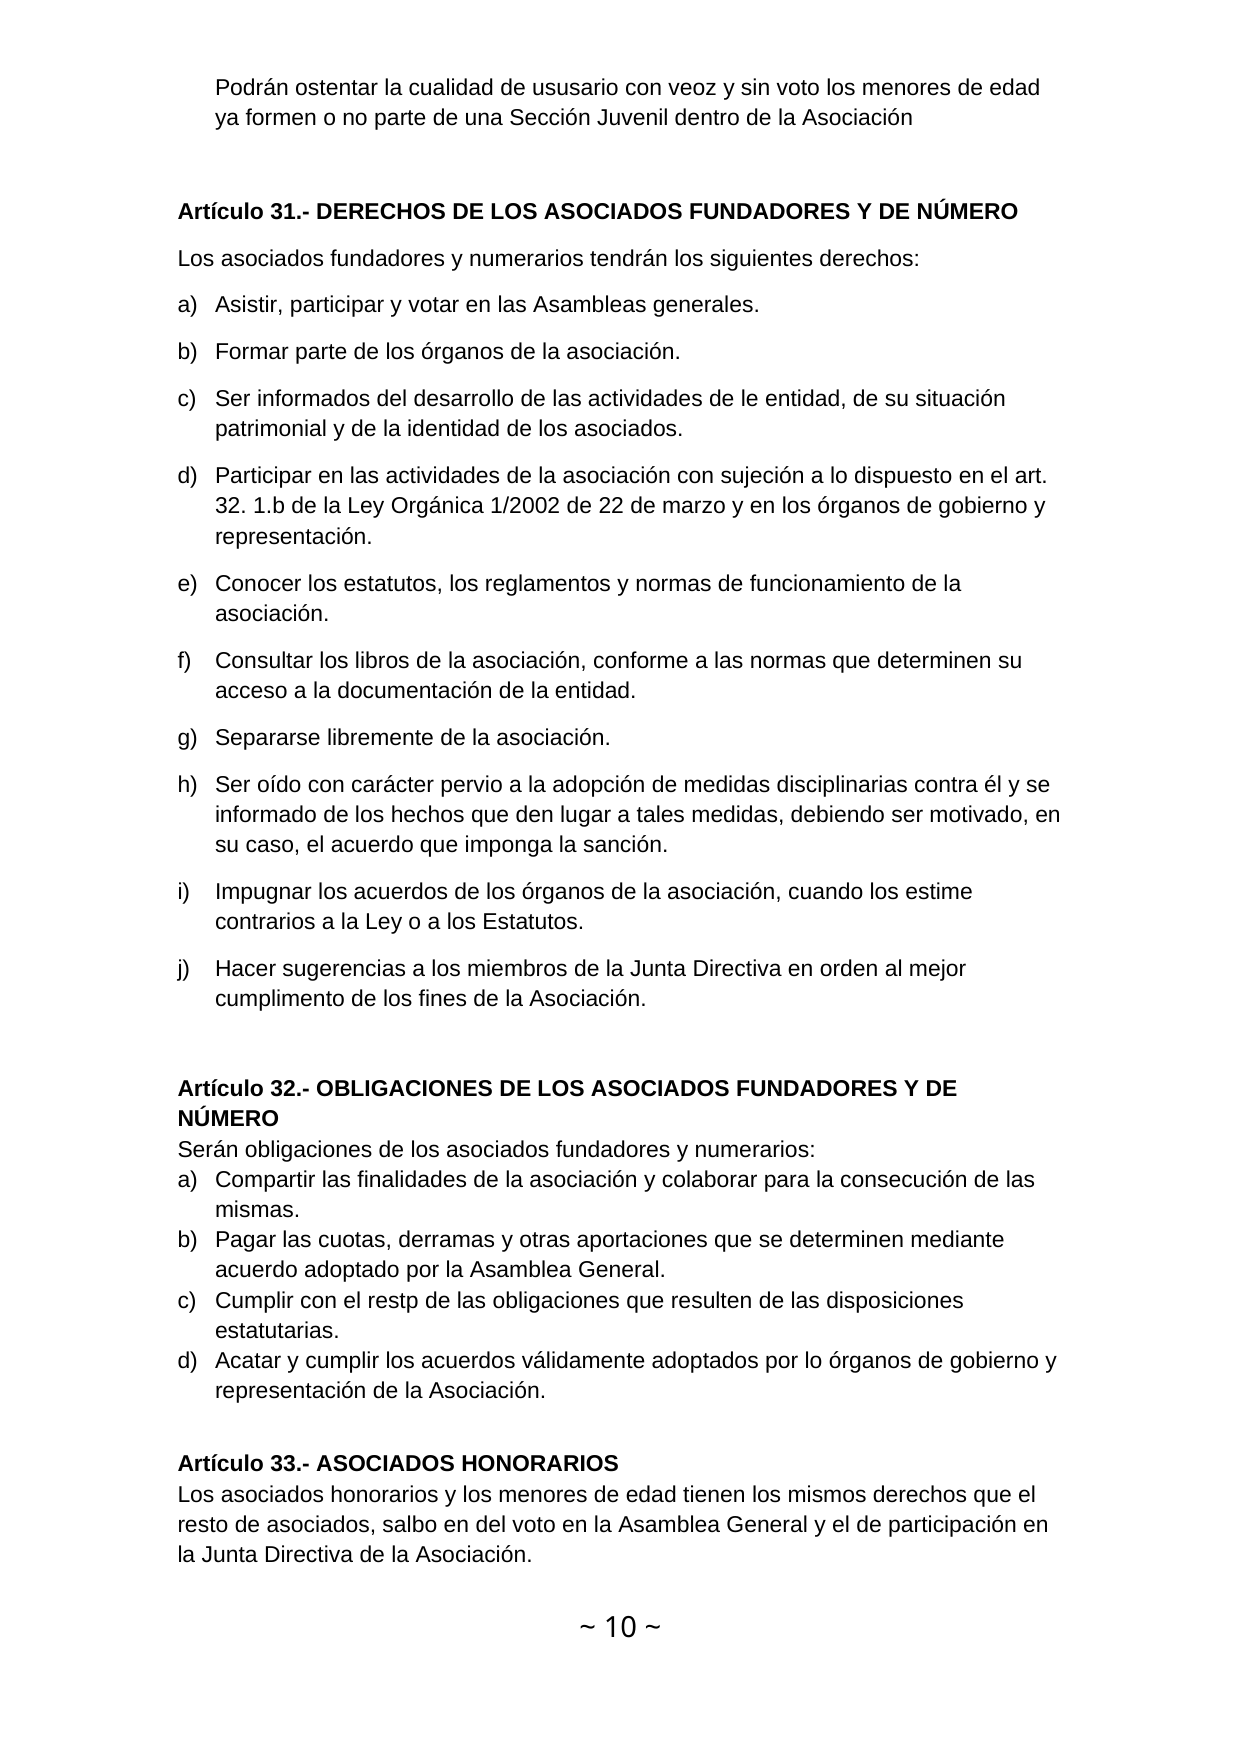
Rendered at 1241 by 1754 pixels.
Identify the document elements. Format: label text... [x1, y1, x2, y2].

list Los asociados fundadores y numerarios tendrán los siguientes derechos: [177, 244, 1063, 271]
list Impugnar los acuerdos de los órganos de la asociación, cuando los estime contrarios a la Ley o a los Estatutos. [177, 878, 1063, 934]
list Consultar los libros de la asociación, conforme a las normas que determinen su acceso a la documentación de la entidad. [177, 647, 1063, 703]
list Asistir, participar y votar en las Asambleas generales. [177, 291, 1063, 318]
list Compartir las finalidades de la asociación y colaborar para la consecución de las mismas. [177, 1166, 1063, 1222]
text Serán obligaciones de los asociados fundadores y numerarios: [177, 1136, 1063, 1162]
text Artículo 32.- OBLIGACIONES DE LOS ASOCIADOS FUNDADORES Y DE NÚMERO [177, 1075, 1063, 1132]
list Pagar las cuotas, derramas y otras aportaciones que se determinen mediante acuerdo adoptado por la Asamblea General. [177, 1226, 1063, 1283]
text Artículo 33.- ASOCIADOS HONORARIOS [177, 1450, 1063, 1477]
list Hacer sugerencias a los miembros de la Junta Directiva en orden al mejor cumplimento de los fines de la Asociación. [177, 955, 1063, 1012]
list Ser informados del desarrollo de las actividades de le entidad, de su situación patrimonial y de la identidad de los asociados. [177, 385, 1063, 442]
list Separarse libremente de la asociación. [177, 724, 1063, 750]
list Podrán ostentar la cualidad de ususario con veoz y sin voto los menores de edad ya formen o no parte de una Sección Juvenil dentro de la Asociación [215, 74, 1063, 130]
text Los asociados honorarios y los menores de edad tienen los mismos derechos que el resto de asociados, salbo en del voto en la Asamblea General y el de participación en la Junta Directiva de la Asociación. [177, 1481, 1063, 1567]
list Cumplir con el restp de las obligaciones que resulten de las disposiciones estatutarias. [177, 1287, 1063, 1343]
list Ser oído con carácter pervio a la adopción de medidas disciplinarias contra él y se informado de los hechos que den lugar a tales medidas, debiendo ser motivado, en su caso, el acuerdo que imponga la sanción. [177, 771, 1063, 857]
list Artículo 31.- DERECHOS DE LOS ASOCIADOS FUNDADORES Y DE NÚMERO [177, 198, 1063, 224]
list Formar parte de los órganos de la asociación. [177, 338, 1063, 365]
list Acatar y cumplir los acuerdos válidamente adoptados por lo órganos de gobierno y representación de la Asociación. [177, 1347, 1063, 1403]
list Participar en las actividades de la asociación con sujeción a lo dispuesto en el art. 32. 1.b de la Ley Orgánica 1/2002 de 22 de marzo y en los órganos de gobierno y representación. [177, 462, 1063, 549]
list Conocer los estatutos, los reglamentos y normas de funcionamiento de la asociación. [177, 569, 1063, 626]
